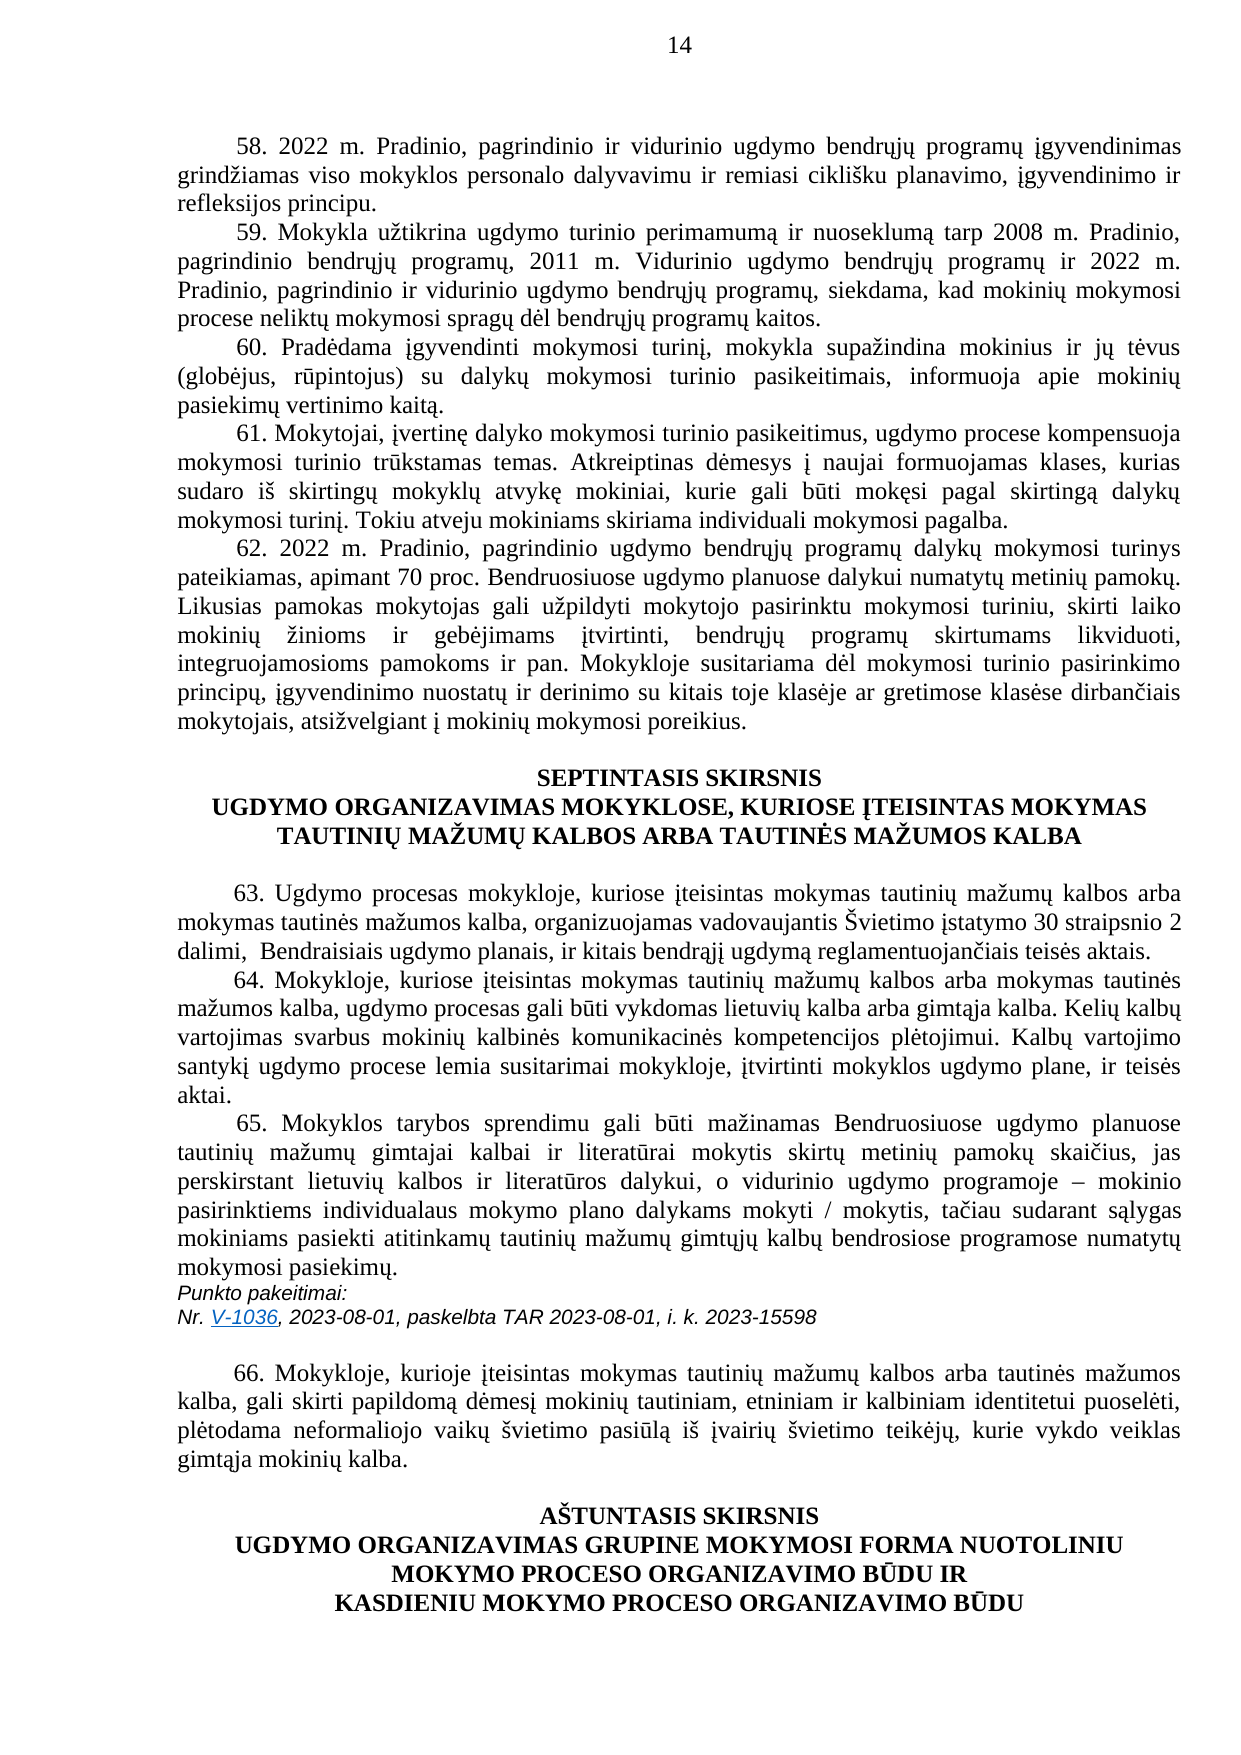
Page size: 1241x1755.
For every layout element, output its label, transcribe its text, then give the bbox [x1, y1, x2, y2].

text SEPTINTASIS SKIRSNIS [177, 763, 1182, 792]
text 61. Mokytojai, įvertinę dalyko mokymosi turinio pasikeitimus, ugdymo procese kompensuoja mokymosi turinio trūkstamas temas. Atkreiptinas dėmesys į naujai formuojamas klases, kurias sudaro iš skirtingų mokyklų atvykę mokiniai, kurie gali būti mokęsi pagal skirtingą dalykų mokymosi turinį. Tokiu atveju mokiniams skiriama individuali mokymosi pagalba. [177, 418, 1182, 533]
text Punkto pakeitimai: [177, 1281, 1182, 1305]
text KASDIENIU MOKYMO PROCESO ORGANIZAVIMO BŪDU [177, 1588, 1182, 1616]
text UGDYMO ORGANIZAVIMAS MOKYKLOSE, KURIOSE ĮTEISINTAS MOKYMAS TAUTINIŲ MAŽUMŲ KALBOS ARBA TAUTINĖS MAŽUMOS KALBA [177, 792, 1182, 850]
text AŠTUNTASIS SKIRSNIS [177, 1501, 1182, 1530]
text 58. 2022 m. Pradinio, pagrindinio ir vidurinio ugdymo bendrųjų programų įgyvendinimas grindžiamas viso mokyklos personalo dalyvavimu ir remiasi ciklišku planavimo, įgyvendinimo ir refleksijos principu. [177, 131, 1182, 217]
text 66. Mokykloje, kurioje įteisintas mokymas tautinių mažumų kalbos arba tautinės mažumos kalba, gali skirti papildomą dėmesį mokinių tautiniam, etniniam ir kalbiniam identitetui puoselėti, plėtodama neformaliojo vaikų švietimo pasiūlą iš įvairių švietimo teikėjų, kurie vykdo veiklas gimtąja mokinių kalba. [177, 1358, 1182, 1473]
text 64. Mokykloje, kuriose įteisintas mokymas tautinių mažumų kalbos arba mokymas tautinės mažumos kalba, ugdymo procesas gali būti vykdomas lietuvių kalba arba gimtąja kalba. Kelių kalbų vartojimas svarbus mokinių kalbinės komunikacinės kompetencijos plėtojimui. Kalbų vartojimo santykį ugdymo procese lemia susitarimai mokykloje, įtvirtinti mokyklos ugdymo plane, ir teisės aktai. [177, 965, 1182, 1108]
text 65. Mokyklos tarybos sprendimu gali būti mažinamas Bendruosiuose ugdymo planuose tautinių mažumų gimtajai kalbai ir literatūrai mokytis skirtų metinių pamokų skaičius, jas perskirstant lietuvių kalbos ir literatūros dalykui, o vidurinio ugdymo programoje – mokinio pasirinktiems individualaus mokymo plano dalykams mokyti / mokytis, tačiau sudarant sąlygas mokiniams pasiekti atitinkamų tautinių mažumų gimtųjų kalbų bendrosiose programose numatytų mokymosi pasiekimų. [177, 1108, 1182, 1281]
text UGDYMO ORGANIZAVIMAS GRUPINE MOKYMOSI FORMA NUOTOLINIU MOKYMO PROCESO ORGANIZAVIMO BŪDU IR [177, 1530, 1182, 1588]
text 60. Pradėdama įgyvendinti mokymosi turinį, mokykla supažindina mokinius ir jų tėvus (globėjus, rūpintojus) su dalykų mokymosi turinio pasikeitimais, informuoja apie mokinių pasiekimų vertinimo kaitą. [177, 332, 1182, 418]
text Nr. V-1036, 2023-08-01, paskelbta TAR 2023-08-01, i. k. 2023-15598 [177, 1305, 1182, 1329]
text 63. Ugdymo procesas mokykloje, kuriose įteisintas mokymas tautinių mažumų kalbos arba mokymas tautinės mažumos kalba, organizuojamas vadovaujantis Švietimo įstatymo 30 straipsnio 2 dalimi, Bendraisiais ugdymo planais, ir kitais bendrąjį ugdymą reglamentuojančiais teisės aktais. [177, 878, 1182, 965]
text 59. Mokykla užtikrina ugdymo turinio perimamumą ir nuoseklumą tarp 2008 m. Pradinio, pagrindinio bendrųjų programų, 2011 m. Vidurinio ugdymo bendrųjų programų ir 2022 m. Pradinio, pagrindinio ir vidurinio ugdymo bendrųjų programų, siekdama, kad mokinių mokymosi procese neliktų mokymosi spragų dėl bendrųjų programų kaitos. [177, 217, 1182, 332]
text 62. 2022 m. Pradinio, pagrindinio ugdymo bendrųjų programų dalykų mokymosi turinys pateikiamas, apimant 70 proc. Bendruosiuose ugdymo planuose dalykui numatytų metinių pamokų. Likusias pamokas mokytojas gali užpildyti mokytojo pasirinktu mokymosi turiniu, skirti laiko mokinių žinioms ir gebėjimams įtvirtinti, bendrųjų programų skirtumams likviduoti, integruojamosioms pamokoms ir pan. Mokykloje susitariama dėl mokymosi turinio pasirinkimo principų, įgyvendinimo nuostatų ir derinimo su kitais toje klasėje ar gretimose klasėse dirbančiais mokytojais, atsižvelgiant į mokinių mokymosi poreikius. [177, 533, 1182, 735]
